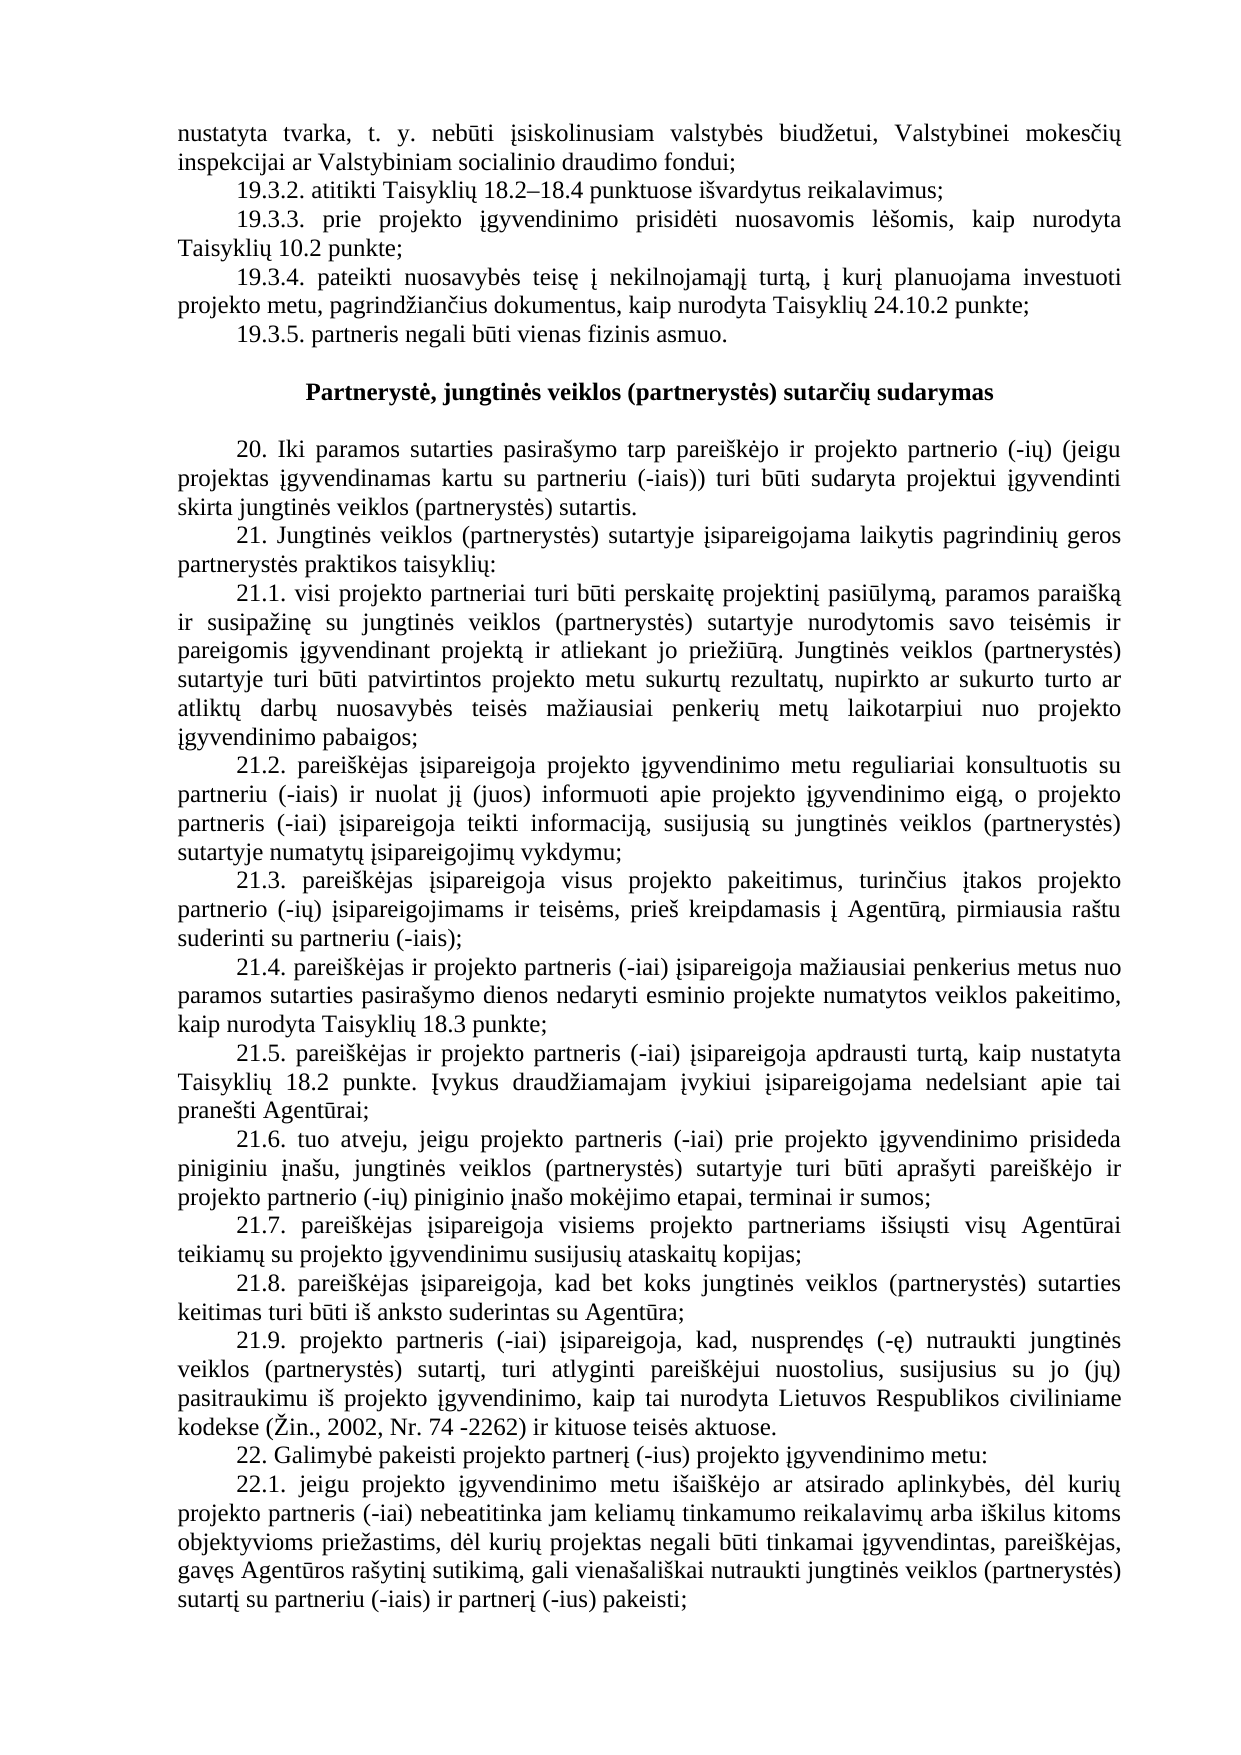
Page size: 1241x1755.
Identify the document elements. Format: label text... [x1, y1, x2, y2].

text 19.3.2. atitikti Taisyklių 18.2–18.4 punktuose išvardytus reikalavimus; [177, 176, 1122, 204]
text 20. Iki paramos sutarties pasirašymo tarp pareiškėjo ir projekto partnerio (-ių) (jeigu projektas įgyvendinamas kartu su partneriu (-iais)) turi būti sudaryta projektui įgyvendinti skirta jungtinės veiklos (partnerystės) sutartis. [177, 434, 1122, 521]
text 21.2. pareiškėjas įsipareigoja projekto įgyvendinimo metu reguliariai konsultuotis su partneriu (-iais) ir nuolat jį (juos) informuoti apie projekto įgyvendinimo eigą, o projekto partneris (-iai) įsipareigoja teikti informaciją, susijusią su jungtinės veiklos (partnerystės) sutartyje numatytų įsipareigojimų vykdymu; [177, 751, 1122, 866]
text 22. Galimybė pakeisti projekto partnerį (-ius) projekto įgyvendinimo metu: [177, 1441, 1122, 1469]
text 19.3.5. partneris negali būti vienas fizinis asmuo. [177, 319, 1122, 348]
text 19.3.4. pateikti nuosavybės teisę į nekilnojamąjį turtą, į kurį planuojama investuoti projekto metu, pagrindžiančius dokumentus, kaip nurodyta Taisyklių 24.10.2 punkte; [177, 262, 1122, 319]
text 21.5. pareiškėjas ir projekto partneris (-iai) įsipareigoja apdrausti turtą, kaip nustatyta Taisyklių 18.2 punkte. Įvykus draudžiamajam įvykiui įsipareigojama nedelsiant apie tai pranešti Agentūrai; [177, 1038, 1122, 1124]
text 19.3.3. prie projekto įgyvendinimo prisidėti nuosavomis lėšomis, kaip nurodyta Taisyklių 10.2 punkte; [177, 204, 1122, 262]
text 21.6. tuo atveju, jeigu projekto partneris (-iai) prie projekto įgyvendinimo prisideda piniginiu įnašu, jungtinės veiklos (partnerystės) sutartyje turi būti aprašyti pareiškėjo ir projekto partnerio (-ių) piniginio įnašo mokėjimo etapai, terminai ir sumos; [177, 1124, 1122, 1211]
text Partnerystė, jungtinės veiklos (partnerystės) sutarčių sudarymas [177, 377, 1122, 406]
text 21.1. visi projekto partneriai turi būti perskaitę projektinį pasiūlymą, paramos paraišką ir susipažinę su jungtinės veiklos (partnerystės) sutartyje nurodytomis savo teisėmis ir pareigomis įgyvendinant projektą ir atliekant jo priežiūrą. Jungtinės veiklos (partnerystės) sutartyje turi būti patvirtintos projekto metu sukurtų rezultatų, nupirkto ar sukurto turto ar atliktų darbų nuosavybės teisės mažiausiai penkerių metų laikotarpiui nuo projekto įgyvendinimo pabaigos; [177, 578, 1122, 751]
text 21.3. pareiškėjas įsipareigoja visus projekto pakeitimus, turinčius įtakos projekto partnerio (-ių) įsipareigojimams ir teisėms, prieš kreipdamasis į Agentūrą, pirmiausia raštu suderinti su partneriu (-iais); [177, 866, 1122, 952]
text 21.9. projekto partneris (-iai) įsipareigoja, kad, nusprendęs (-ę) nutraukti jungtinės veiklos (partnerystės) sutartį, turi atlyginti pareiškėjui nuostolius, susijusius su jo (jų) pasitraukimu iš projekto įgyvendinimo, kaip tai nurodyta Lietuvos Respublikos civiliniame kodekse (Žin., 2002, Nr. 74 -2262) ir kituose teisės aktuose. [177, 1326, 1122, 1441]
text 21.8. pareiškėjas įsipareigoja, kad bet koks jungtinės veiklos (partnerystės) sutarties keitimas turi būti iš anksto suderintas su Agentūra; [177, 1268, 1122, 1326]
text 21. Jungtinės veiklos (partnerystės) sutartyje įsipareigojama laikytis pagrindinių geros partnerystės praktikos taisyklių: [177, 521, 1122, 578]
text nustatyta tvarka, t. y. nebūti įsiskolinusiam valstybės biudžetui, Valstybinei mokesčių inspekcijai ar Valstybiniam socialinio draudimo fondui; [177, 118, 1122, 176]
text 21.4. pareiškėjas ir projekto partneris (-iai) įsipareigoja mažiausiai penkerius metus nuo paramos sutarties pasirašymo dienos nedaryti esminio projekte numatytos veiklos pakeitimo, kaip nurodyta Taisyklių 18.3 punkte; [177, 952, 1122, 1038]
text 22.1. jeigu projekto įgyvendinimo metu išaiškėjo ar atsirado aplinkybės, dėl kurių projekto partneris (-iai) nebeatitinka jam keliamų tinkamumo reikalavimų arba iškilus kitoms objektyvioms priežastims, dėl kurių projektas negali būti tinkamai įgyvendintas, pareiškėjas, gavęs Agentūros rašytinį sutikimą, gali vienašališkai nutraukti jungtinės veiklos (partnerystės) sutartį su partneriu (-iais) ir partnerį (-ius) pakeisti; [177, 1469, 1122, 1613]
text 21.7. pareiškėjas įsipareigoja visiems projekto partneriams išsiųsti visų Agentūrai teikiamų su projekto įgyvendinimu susijusių ataskaitų kopijas; [177, 1211, 1122, 1268]
